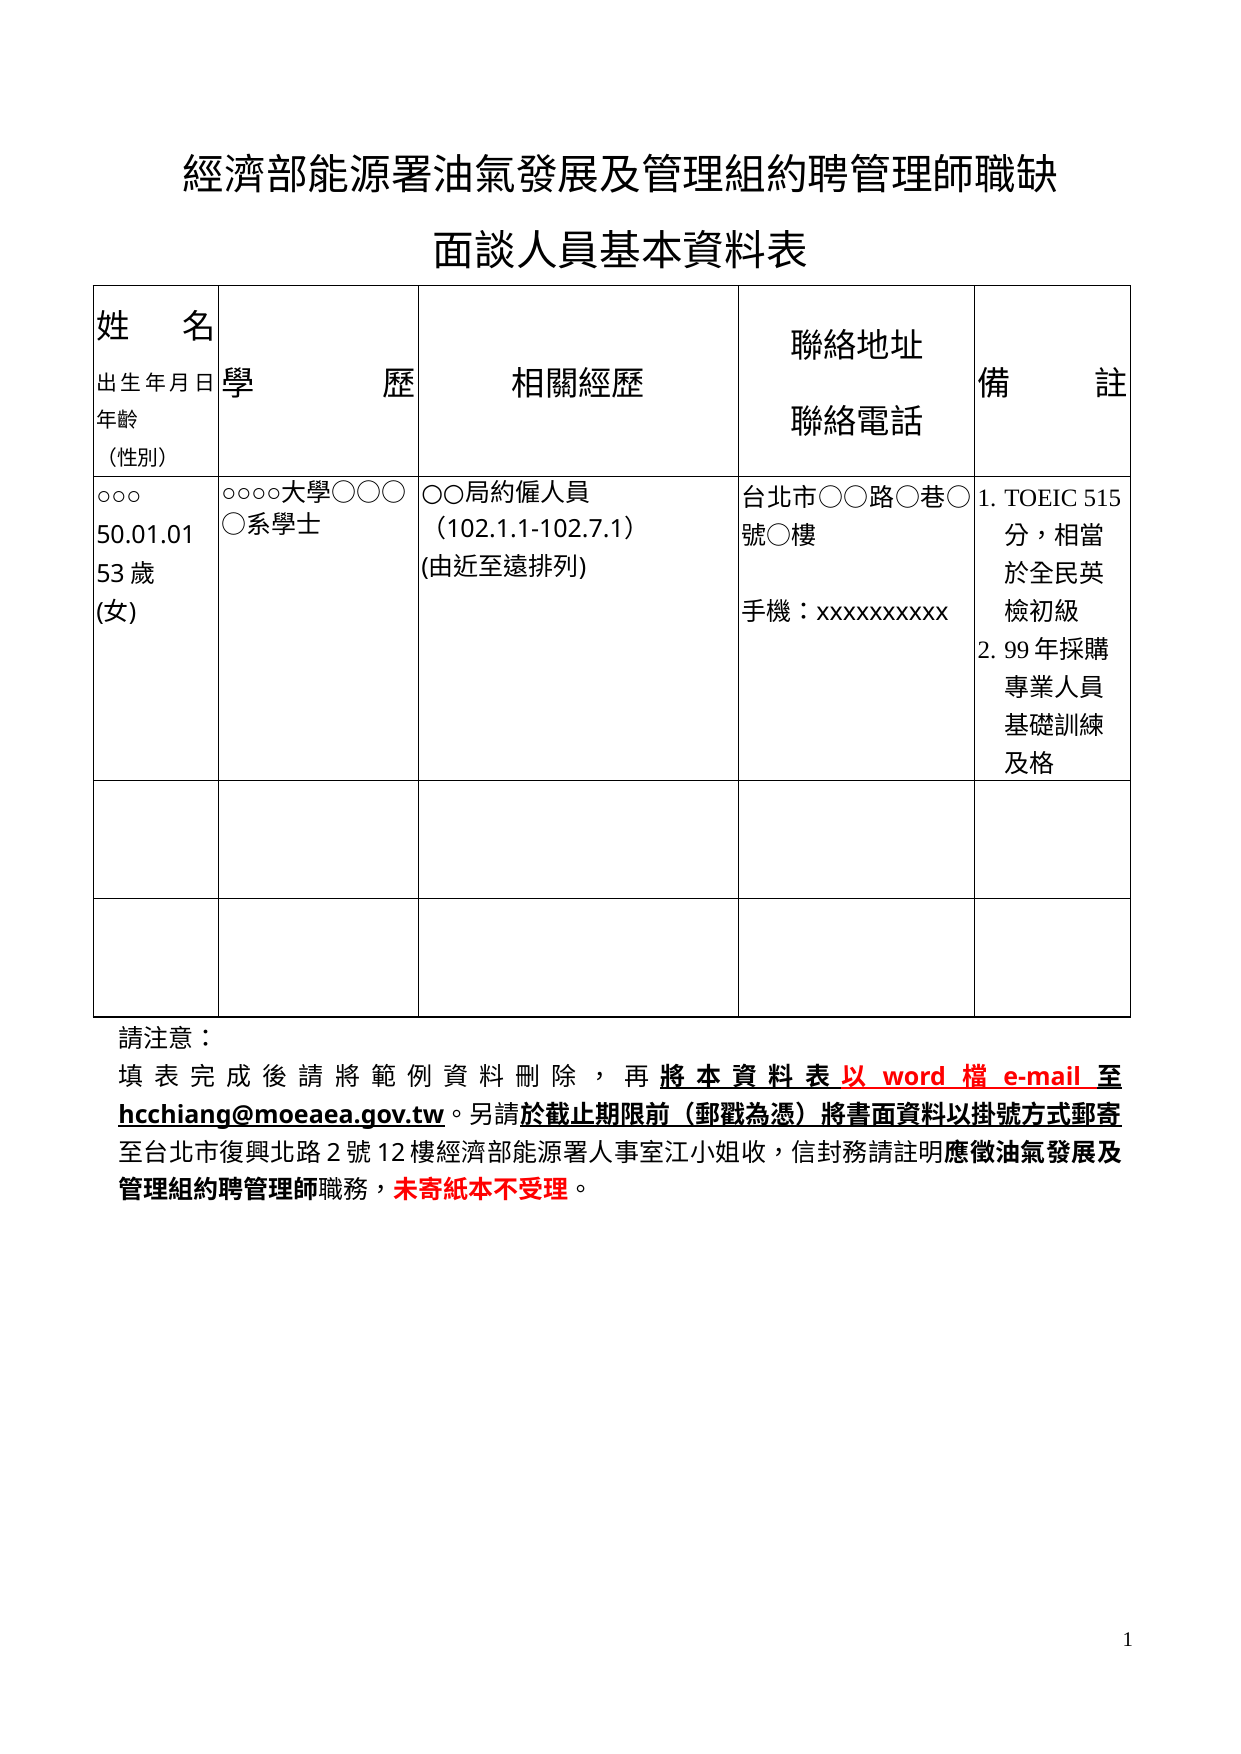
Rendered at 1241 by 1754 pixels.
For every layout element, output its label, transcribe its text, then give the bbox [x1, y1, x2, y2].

table_cell ○○局約僱人員 （102.1.1-102.7.1） (由近至遠排列) [419, 477, 738, 780]
table_cell [739, 899, 974, 1016]
text 填表完成後請將範例資料刪除，再將本資料表以word檔e-mail至hcchiang@moeaea.gov.tw。另請於截止期限前（郵戳為憑）將書面資料以掛號方式郵寄至台北市復興北路2號12樓經濟部能源署人事室江小姐收，信封務請註明應徵油氣發展及管理組約聘管理師職務，未寄紙本不受理。 [118, 1055, 1122, 1207]
text 經濟部能源署油氣發展及管理組約聘管理師職缺 [118, 133, 1122, 209]
table_cell [739, 781, 974, 898]
table_header 聯絡地址 聯絡電話 [739, 286, 974, 476]
text 請注意： [118, 1018, 1122, 1055]
table_cell ○○○○大學○○○○系學士 [219, 477, 418, 780]
table_header 學歷 [219, 286, 418, 476]
table_cell [94, 781, 218, 898]
table_cell [219, 899, 418, 1016]
table_cell ○○○ 50.01.01 53歲 (女) [94, 477, 218, 780]
text 面談人員基本資料表 [118, 209, 1122, 285]
table_header 相關經歷 [419, 286, 738, 476]
table_header 備註 [975, 286, 1130, 476]
table_cell [219, 781, 418, 898]
table_cell [975, 899, 1130, 1016]
table_cell [94, 899, 218, 1016]
table_cell [419, 899, 738, 1016]
table_header 姓 名 出生年月日 年齡 （性別） [94, 286, 218, 476]
table_cell [975, 781, 1130, 898]
table_cell TOEIC 515分，相當於全民英檢初級 99年採購專業人員基礎訓練及格 [975, 477, 1130, 780]
table_cell 台北市○○路○巷○號○樓 手機：xxxxxxxxxx [739, 477, 974, 780]
table_cell [419, 781, 738, 898]
